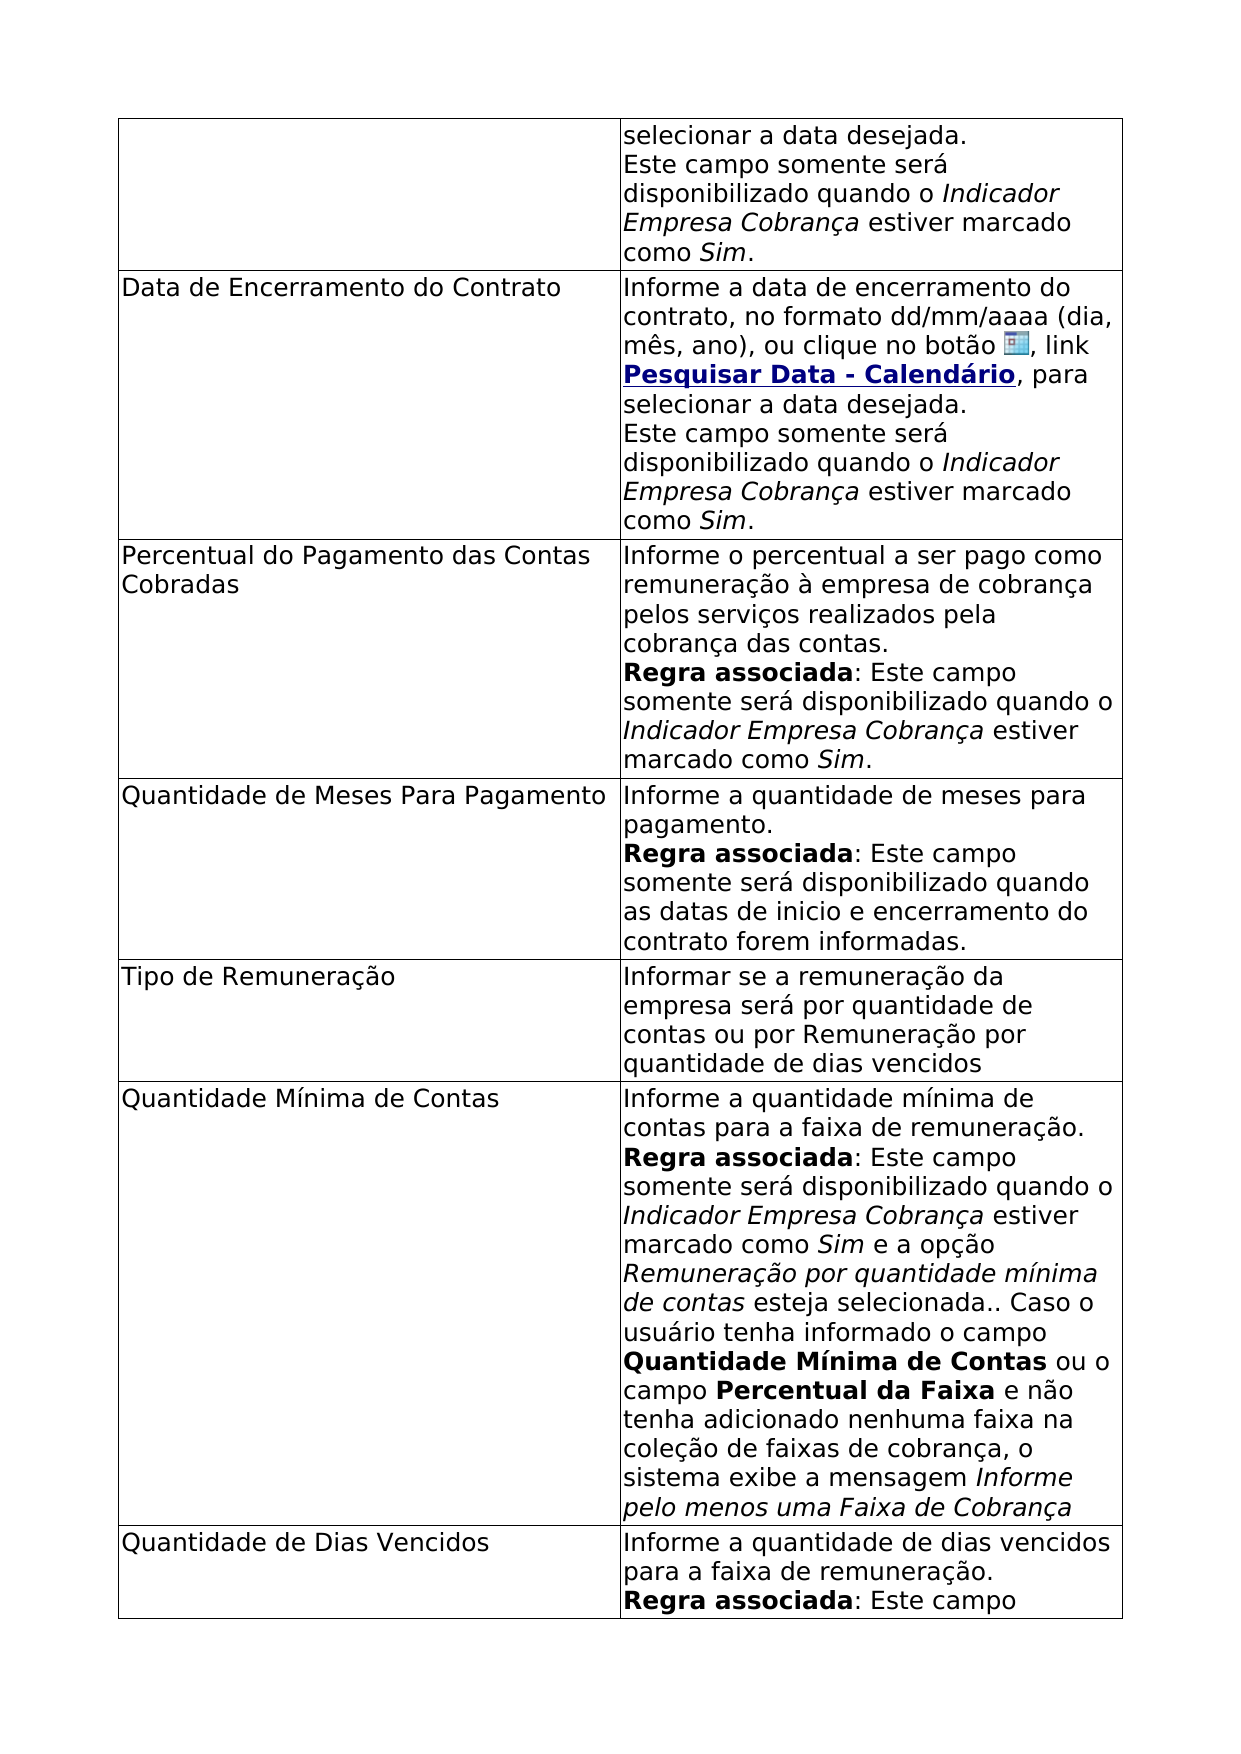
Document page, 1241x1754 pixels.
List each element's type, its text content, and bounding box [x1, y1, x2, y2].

table_cell Tipo de Remuneração [119, 960, 620, 1081]
table_cell Percentual do Pagamento das Contas Cobradas [119, 540, 620, 778]
table_cell Informe a quantidade de meses para pagamento. Regra associada: Este campo somente será disponibilizado quando as datas de inicio e encerramento do contrato forem informadas. [621, 779, 1122, 959]
table_cell Data de Encerramento do Contrato [119, 271, 620, 538]
table_cell Informe a quantidade mínima de contas para a faixa de remuneração. Regra associada: Este campo somente será disponibilizado quando o Indicador Empresa Cobrança estiver marcado como Sim e a opção Remuneração por quantidade mínima de contas esteja selecionada.. Caso o usuário tenha informado o campo Quantidade Mínima de Contas ou o campo Percentual da Faixa e não tenha adicionado nenhuma faixa na coleção de faixas de cobrança, o sistema exibe a mensagem Informe pelo menos uma Faixa de Cobrança [621, 1082, 1122, 1525]
table_cell Informe o percentual a ser pago como remuneração à empresa de cobrança pelos serviços realizados pela cobrança das contas. Regra associada: Este campo somente será disponibilizado quando o Indicador Empresa Cobrança estiver marcado como Sim. [621, 540, 1122, 778]
table_cell Quantidade Mínima de Contas [119, 1082, 620, 1525]
table_cell [119, 119, 620, 270]
table_cell Informar se a remuneração da empresa será por quantidade de contas ou por Remuneração por quantidade de dias vencidos [621, 960, 1122, 1081]
table_cell Informe a quantidade de dias vencidos para a faixa de remuneração. Regra associada: Este campo [621, 1526, 1122, 1618]
table_cell selecionar a data desejada. Este campo somente será disponibilizado quando o Indicador Empresa Cobrança estiver marcado como Sim. [621, 119, 1122, 270]
picture [1004, 331, 1030, 355]
table_cell Quantidade de Meses Para Pagamento [119, 779, 620, 959]
table_cell Quantidade de Dias Vencidos [119, 1526, 620, 1618]
table_cell Informe a data de encerramento do contrato, no formato dd/mm/aaaa (dia, mês, ano), ou clique no botão , link Pesquisar Data - Calendário, para selecionar a data desejada. Este campo somente será disponibilizado quando o Indicador Empresa Cobrança estiver marcado como Sim. [621, 271, 1122, 538]
